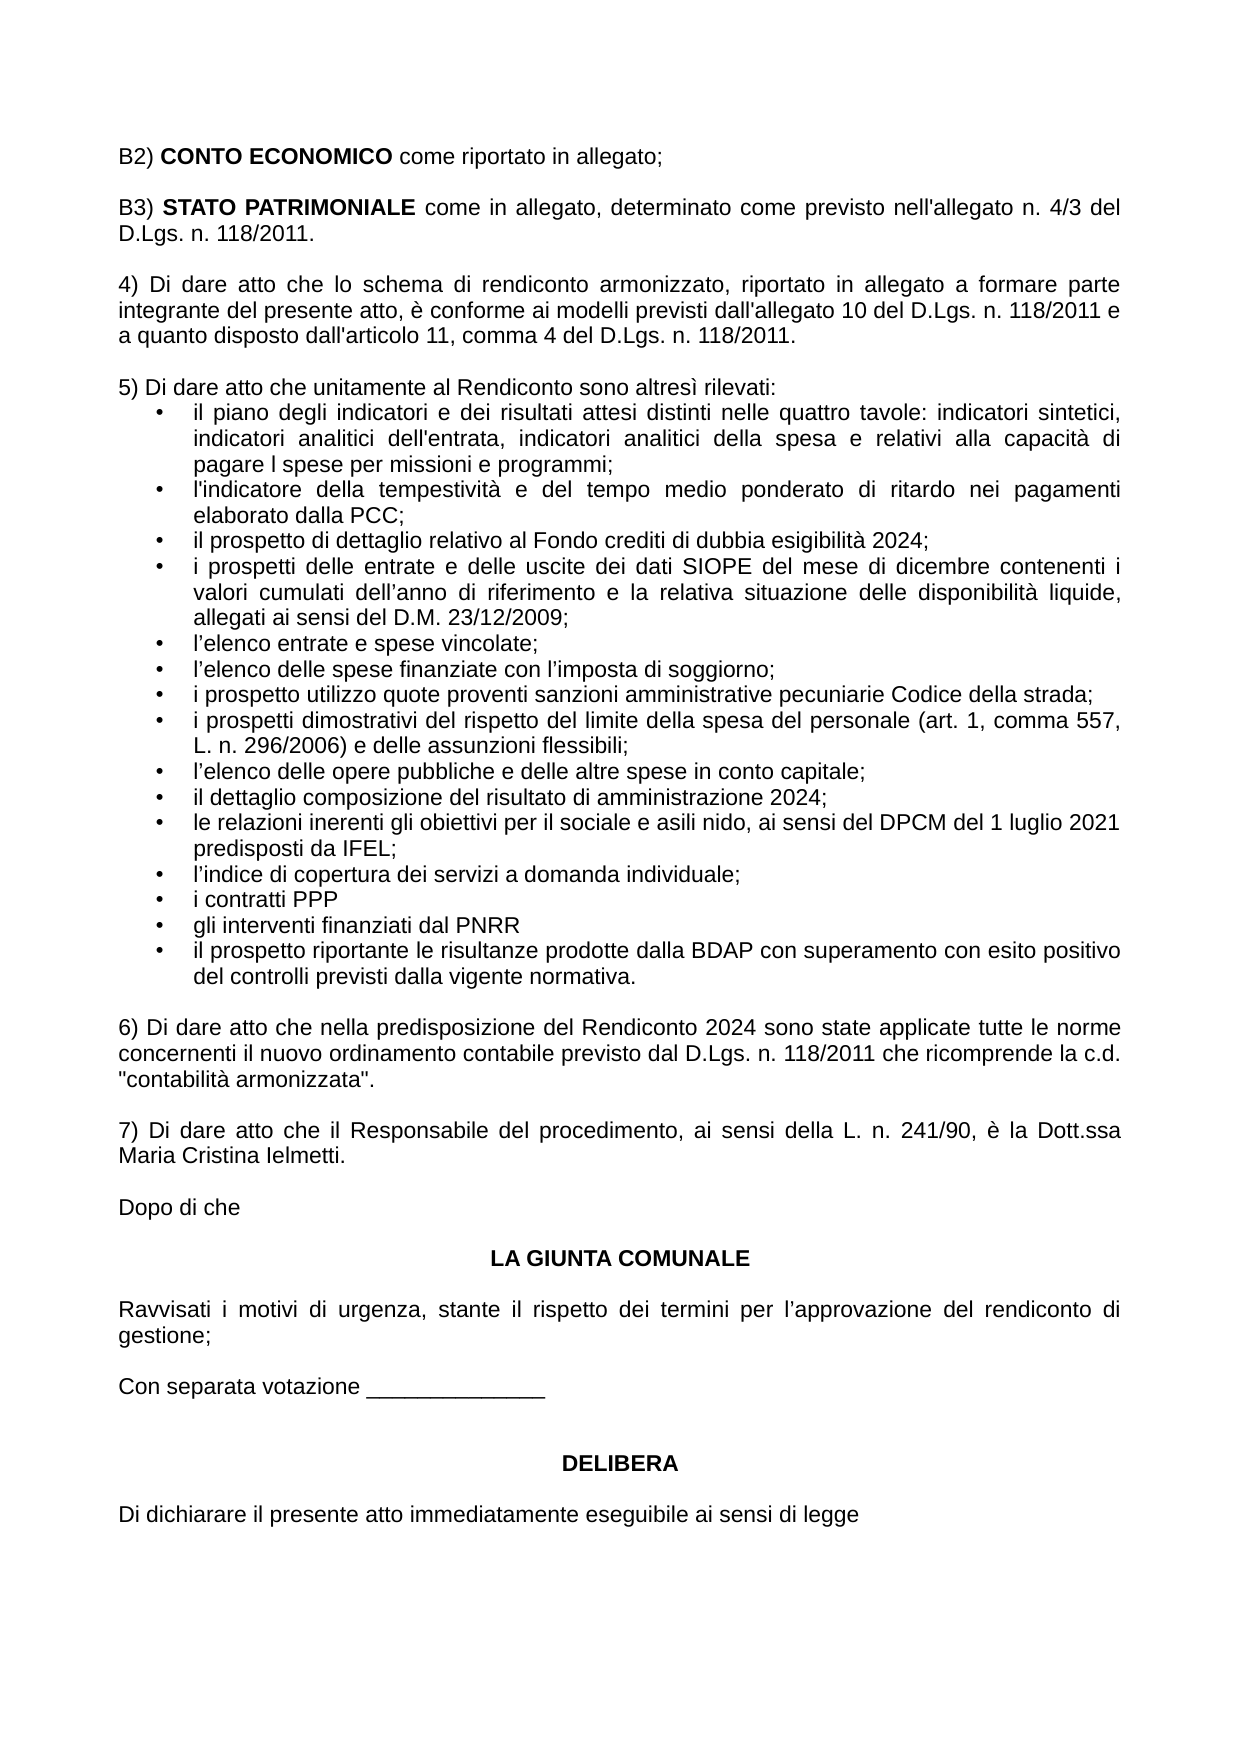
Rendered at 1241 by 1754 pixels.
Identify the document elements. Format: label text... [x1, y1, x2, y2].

list l’elenco delle opere pubbliche e delle altre spese in conto capitale; [156, 759, 1122, 784]
list gli interventi finanziati dal PNRR [156, 912, 1122, 938]
text LA GIUNTA COMUNALE [118, 1246, 1122, 1271]
text 5) Di dare atto che unitamente al Rendiconto sono altresì rilevati: [118, 374, 1122, 400]
text 7) Di dare atto che il Responsabile del procedimento, ai sensi della L. n. 241/90, è la Dott.ssa Maria Cristina Ielmetti. [118, 1117, 1122, 1169]
text Dopo di che [118, 1194, 1122, 1220]
text B2) CONTO ECONOMICO come riportato in allegato; [118, 144, 1122, 169]
text Con separata votazione ______________ [118, 1374, 1122, 1399]
list il piano degli indicatori e dei risultati attesi distinti nelle quattro tavole: indicatori sintetici, indicatori analitici dell'entrata, indicatori analitici della spesa e relativi alla capacità di pagare l spese per missioni e programmi; [156, 400, 1122, 477]
list l’elenco delle spese finanziate con l’imposta di soggiorno; [156, 656, 1122, 682]
list l'indicatore della tempestività e del tempo medio ponderato di ritardo nei pagamenti elaborato dalla PCC; [156, 477, 1122, 528]
list l’elenco entrate e spese vincolate; [156, 631, 1122, 656]
text 4) Di dare atto che lo schema di rendiconto armonizzato, riportato in allegato a formare parte integrante del presente atto, è conforme ai modelli previsti dall'allegato 10 del D.Lgs. n. 118/2011 e a quanto disposto dall'articolo 11, comma 4 del D.Lgs. n. 118/2011. [118, 272, 1122, 349]
text DELIBERA [118, 1451, 1122, 1476]
list i prospetti dimostrativi del rispetto del limite della spesa del personale (art. 1, comma 557, L. n. 296/2006) e delle assunzioni flessibili; [156, 707, 1122, 759]
list il prospetto riportante le risultanze prodotte dalla BDAP con superamento con esito positivo del controlli previsti dalla vigente normativa. [156, 938, 1122, 989]
list il dettaglio composizione del risultato di amministrazione 2024; [156, 784, 1122, 810]
list le relazioni inerenti gli obiettivi per il sociale e asili nido, ai sensi del DPCM del 1 luglio 2021 predisposti da IFEL; [156, 810, 1122, 861]
list il prospetto di dettaglio relativo al Fondo crediti di dubbia esigibilità 2024; [156, 528, 1122, 554]
list i contratti PPP [156, 887, 1122, 912]
list l’indice di copertura dei servizi a domanda individuale; [156, 861, 1122, 887]
list i prospetto utilizzo quote proventi sanzioni amministrative pecuniarie Codice della strada; [156, 682, 1122, 707]
list i prospetti delle entrate e delle uscite dei dati SIOPE del mese di dicembre contenenti i valori cumulati dell’anno di riferimento e la relativa situazione delle disponibilità liquide, allegati ai sensi del D.M. 23/12/2009; [156, 554, 1122, 631]
text Di dichiarare il presente atto immediatamente eseguibile ai sensi di legge [118, 1502, 1122, 1527]
text 6) Di dare atto che nella predisposizione del Rendiconto 2024 sono state applicate tutte le norme concernenti il nuovo ordinamento contabile previsto dal D.Lgs. n. 118/2011 che ricomprende la c.d. "contabilità armonizzata". [118, 1015, 1122, 1092]
text Ravvisati i motivi di urgenza, stante il rispetto dei termini per l’approvazione del rendiconto di gestione; [118, 1297, 1122, 1348]
text B3) STATO PATRIMONIALE come in allegato, determinato come previsto nell'allegato n. 4/3 del D.Lgs. n. 118/2011. [118, 195, 1122, 246]
